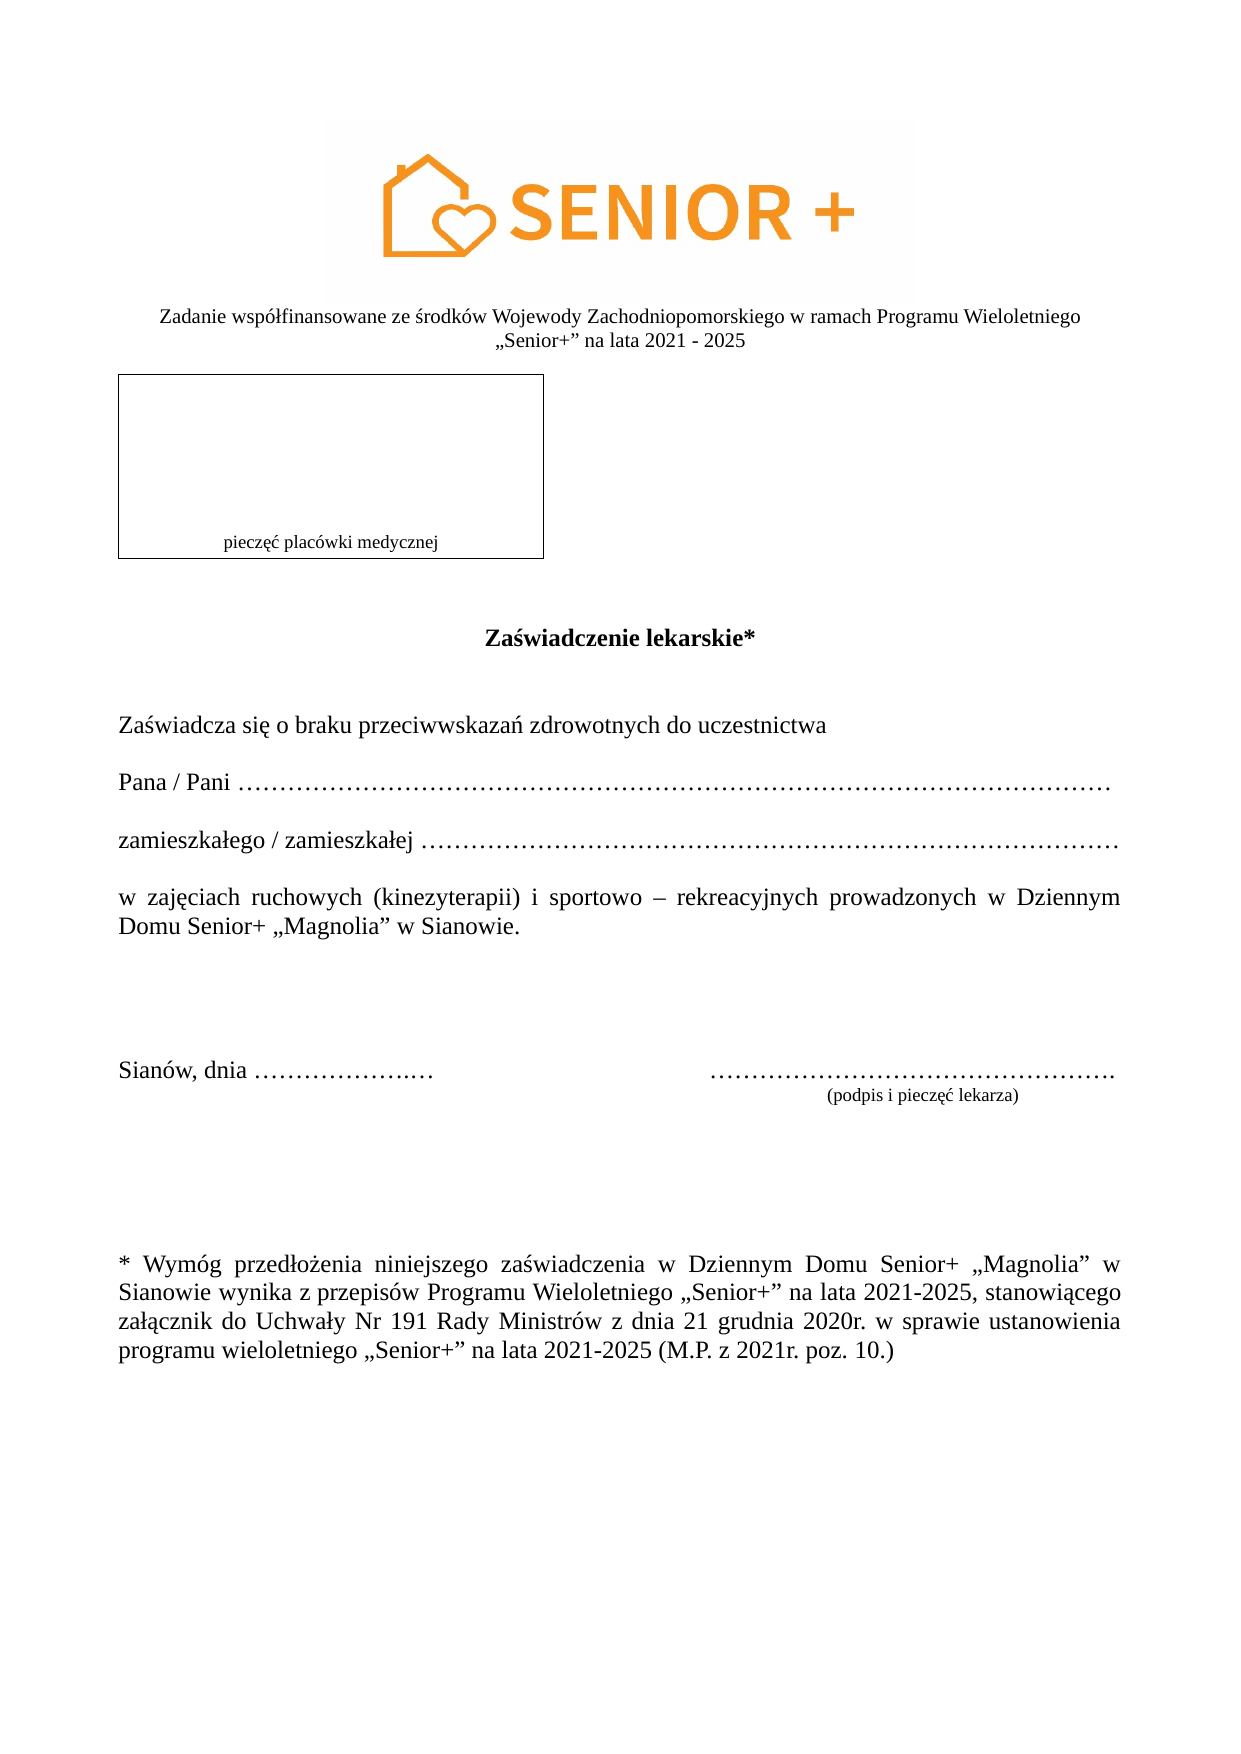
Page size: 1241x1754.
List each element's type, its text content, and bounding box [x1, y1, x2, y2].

text Pana / Pani …………………………………………………………………………………………… [118, 767, 1122, 796]
text Zadanie współfinansowane ze środków Wojewody Zachodniopomorskiego w ramach Programu Wieloletniego „Senior+” na lata 2021 - 2025 [118, 118, 1122, 352]
text zamieszkałego / zamieszkałej ………………………………………………………………………… [118, 825, 1122, 853]
text (podpis i pieczęć lekarza) [118, 1083, 1122, 1105]
text w zajęciach ruchowych (kinezyterapii) i sportowo – rekreacyjnych prowadzonych w Dziennym Domu Senior+ „Magnolia” w Sianowie. [118, 882, 1122, 940]
text * Wymóg przedłożenia niniejszego zaświadczenia w Dziennym Domu Senior+ „Magnolia” w Sianowie wynika z przepisów Programu Wieloletniego „Senior+” na lata 2021-2025, stanowiącego załącznik do Uchwały Nr 191 Rady Ministrów z dnia 21 grudnia 2020r. w sprawie ustanowienia programu wieloletniego „Senior+” na lata 2021-2025 (M.P. z 2021r. poz. 10.) [118, 1249, 1122, 1364]
text Zaświadcza się o braku przeciwwskazań zdrowotnych do uczestnictwa [118, 710, 1122, 738]
table_header pieczęć placówki medycznej [119, 375, 543, 558]
text Sianów, dnia ……………….… …………………………………………. [118, 1055, 1122, 1083]
text Zaświadczenie lekarskie* [118, 623, 1122, 652]
